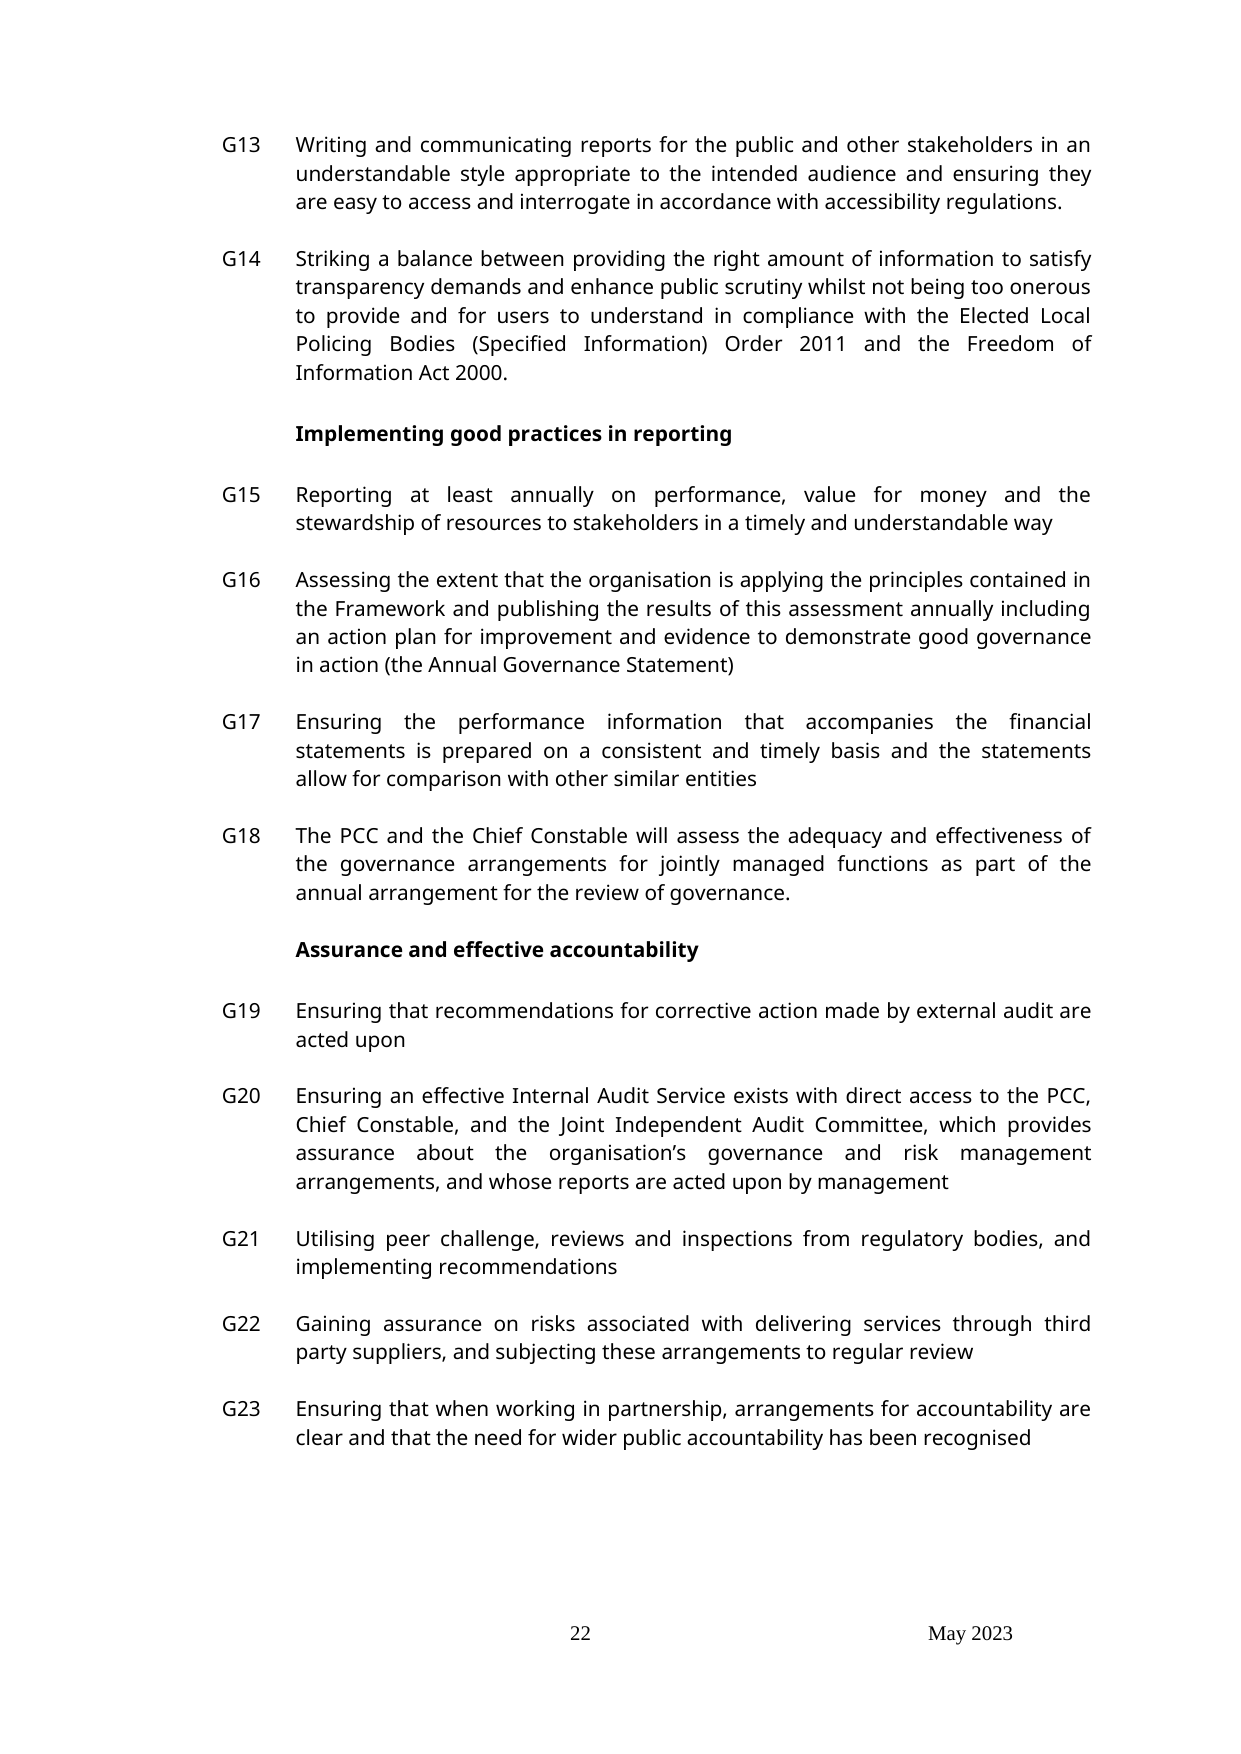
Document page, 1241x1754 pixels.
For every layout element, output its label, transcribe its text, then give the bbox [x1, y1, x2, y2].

text Implementing good practices in reporting [295, 419, 1092, 447]
text G15 Reporting at least annually on performance, value for money and the stewardship of resources to stakeholders in a timely and understandable way [222, 480, 1092, 537]
text G17 Ensuring the performance information that accompanies the financial statements is prepared on a consistent and timely basis and the statements allow for comparison with other similar entities [222, 707, 1092, 793]
text G18 The PCC and the Chief Constable will assess the adequacy and effectiveness of the governance arrangements for jointly managed functions as part of the annual arrangement for the review of governance. [222, 821, 1092, 906]
text G21 Utilising peer challenge, reviews and inspections from regulatory bodies, and implementing recommendations [222, 1224, 1092, 1281]
text G22 Gaining assurance on risks associated with delivering services through third party suppliers, and subjecting these arrangements to regular review [222, 1309, 1092, 1366]
text G13 Writing and communicating reports for the public and other stakeholders in an understandable style appropriate to the intended audience and ensuring they are easy to access and interrogate in accordance with accessibility regulations. [222, 130, 1092, 216]
text G19 Ensuring that recommendations for corrective action made by external audit are acted upon [222, 996, 1092, 1053]
text Assurance and effective accountability [295, 935, 1092, 964]
text G16 Assessing the extent that the organisation is applying the principles contained in the Framework and publishing the results of this assessment annually including an action plan for improvement and evidence to demonstrate good governance in action (the Annual Governance Statement) [222, 565, 1092, 679]
text G20 Ensuring an effective Internal Audit Service exists with direct access to the PCC, Chief Constable, and the Joint Independent Audit Committee, which provides assurance about the organisation’s governance and risk management arrangements, and whose reports are acted upon by management [222, 1082, 1092, 1195]
text G14 Striking a balance between providing the right amount of information to satisfy transparency demands and enhance public scrutiny whilst not being too onerous to provide and for users to understand in compliance with the Elected Local Policing Bodies (Specified Information) Order 2011 and the Freedom of Information Act 2000. [222, 244, 1092, 386]
text G23 Ensuring that when working in partnership, arrangements for accountability are clear and that the need for wider public accountability has been recognised [222, 1394, 1092, 1451]
